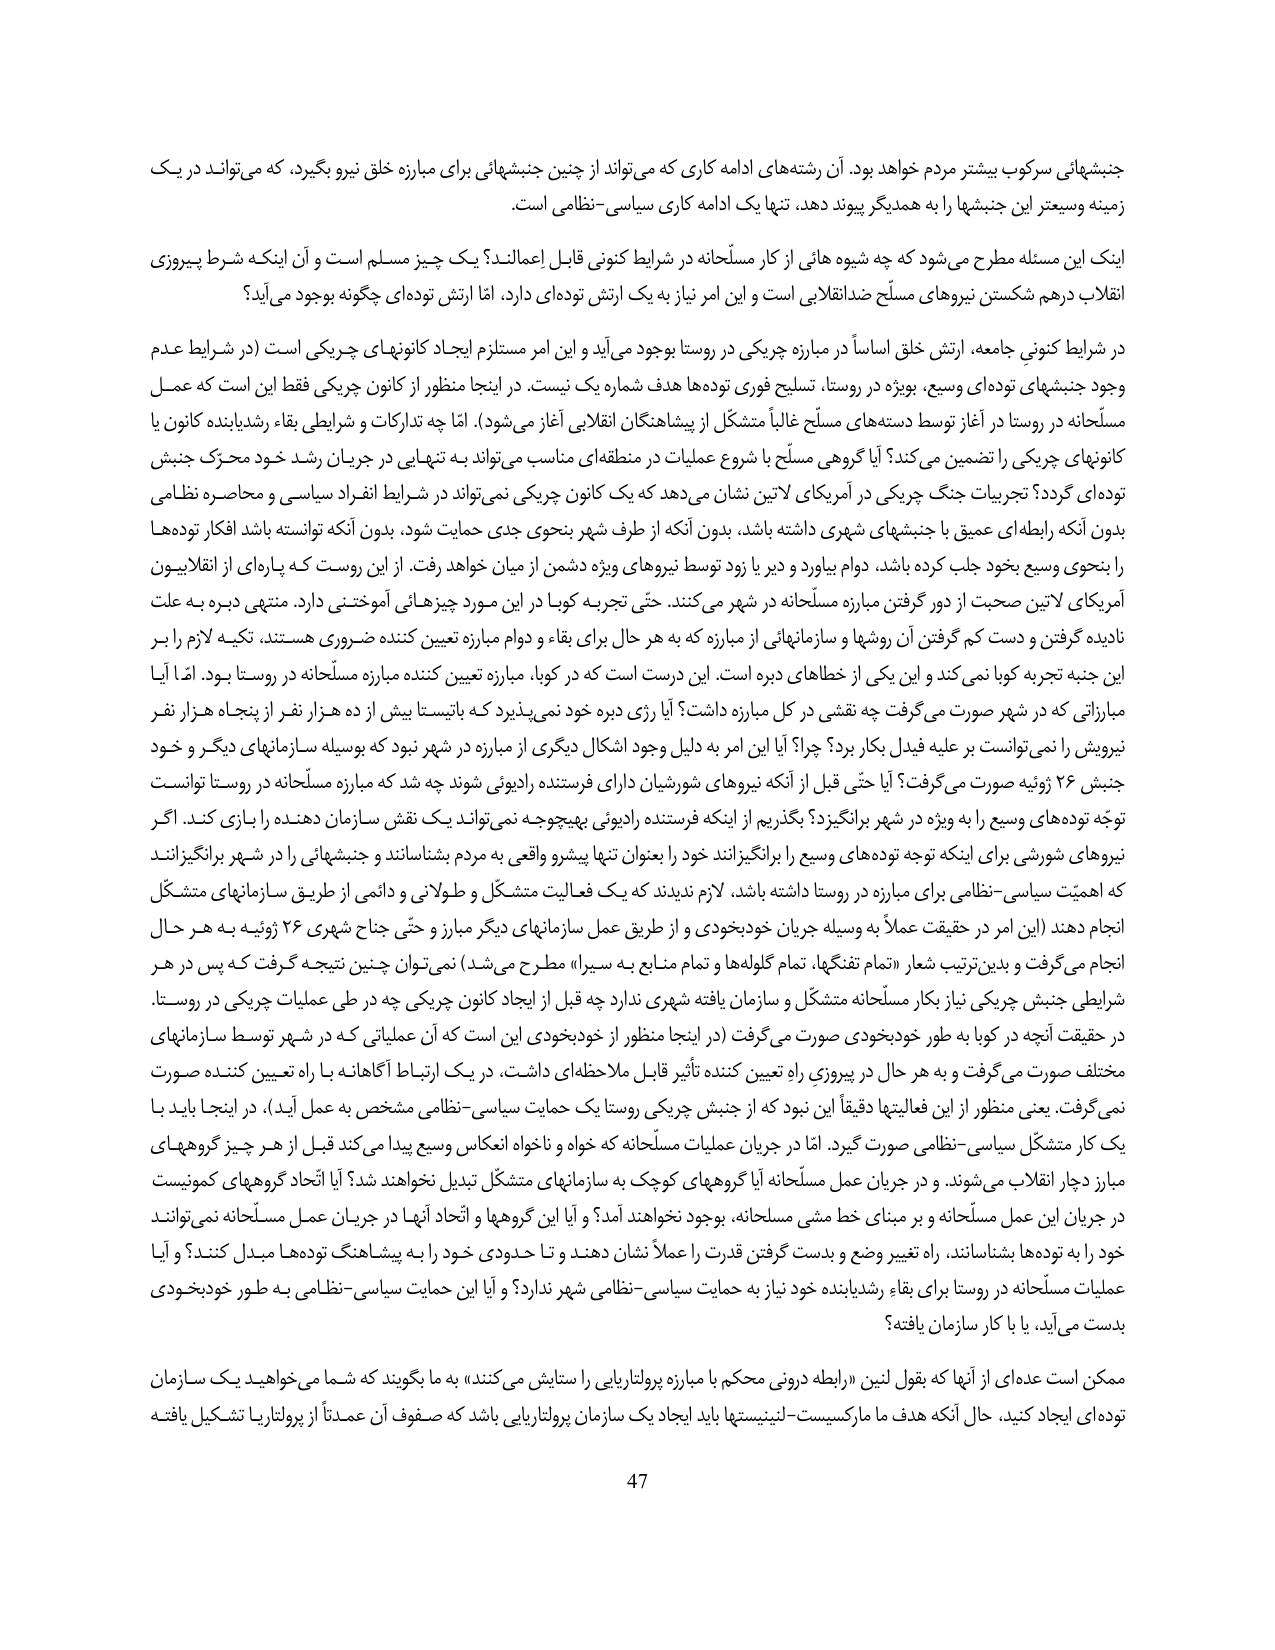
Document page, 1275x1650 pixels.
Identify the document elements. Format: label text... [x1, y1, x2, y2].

text در شرایط کنونی‌ِ جامعه، ارتش خلق اساساً در مبارزه چریکی در روستا بوجود می‌آید و این امر مستلزم ایجاد کانونهای چریکی است (در شرایط عدم وجود جنبشهای توده‌ای وسیع، بویژه در روستا، تسلیح فوری توده‌ها هدف شماره یک نیست. در اینجا منظور از کانون چریکی فقط این است که عمل مسلّحانه در روستا در آغاز توسط دسته‌های مسلّح غالباً متشکّل از پیشاهنگان انقلابی آغاز می‌شود). امّا چه تدارکات و شرایطی بقاء رشدیابنده کانون یا کانونهای چریکی را تضمین می‌کند؟ آیا گروهی مسلّح با شروع عملیات در منطقه‌ای مناسب می‌تواند به تنهایی در جریان رشد خود محرّک جنبش توده‌ای گردد؟ تجربیات جنگ چریکی در آمریکای لاتین نشان می‌دهد که یک کانون چریکی نمی‌تواند در شرایط انفراد سیاسی و محاصره نظامی بدون آنکه رابطه‌ای عمیق با جنبشهای شهری داشته باشد، بدون آنکه از طرف شهر بنحوی جدی حمایت شود، بدون آنکه توانسته باشد افکار توده‌ها را بنحوی وسیع بخود جلب کرده باشد، دوام بیاورد و دیر یا زود توسط نیروهای ویژه دشمن از میان خواهد رفت. از این روست که پاره‌ای از انقلابیون آمریکای لاتین صحبت از دور گرفتن مبارزه مسلّحانه در شهر می‌کنند. حتّی تجربه کوبا در این مورد چیزهائی آموختنی دارد. منتهی دبره به علت نادیده گرفتن و دست کم گرفتن آن روشها و سازمانهائی از مبارزه که به هر حال برای بقاء و دوام مبارزه تعیین کننده ضروری هستند، تکیه لازم را بر این جنبه تجربه کوبا نمی‌کند و این یکی از خطاهای دبره است. این درست است که در کوبا، مبارزه تعیین کننده مبارزه مسلّحانه در روستا بود. امّا آیا مبارزاتی که در شهر صورت می‌گرفت چه نقشی در کل مبارزه داشت؟ آیا رژی دبره خود نمی‌پذیرد که باتیستا بیش از ده هزار نفر از پنجاه هزار نفر نیرویش را نمی‌توانست بر علیه فیدل بکار برد؟ چرا؟ آیا این امر به دلیل وجود اشکال دیگری از مبارزه در شهر نبود که بوسیله سازمانهای دیگر و خود جنبش ۲۶ ژوئیه صورت می‌گرفت؟ آیا حتّی قبل از آنکه نیروهای شورشیان دارای فرستنده رادیوئی شوند چه شد که مبارزه مسلّحانه در روستا توانست توجّه توده‌های وسیع را به ویژه در شهر برانگیزد؟ بگذریم از اینکه فرستنده رادیوئی بهیچوجه نمی‌تواند یک نقش سازمان دهنده را بازی کند. اگر نیروهای شورشی برای اینکه توجه توده‌های وسیع را برانگیزانند خود را بعنوان تنها پیشرو واقعی به مردم بشناسانند و جنبشهائی را در شهر برانگیزانند که اهمیّت سیاسی-نظامی برای مبارزه در روستا داشته باشد، لازم ندیدند که یک فعالیت متشکّل و طولانی و دائمی از طریق سازمانهای متشکّل انجام دهند (این امر در حقیقت عملاً به وسیله جریان خود‌بخودی و از طریق عمل سازمانهای دیگر مبارز و حتّی جناح شهری ۲۶ ژوئیه به هر حال انجام می‌گرفت و بدین‌ترتیب شعار «تمام تفنگها، تمام گلوله‌ها و تمام منابع به سیرا» مطرح می‌شد) نمی‌توان چنین نتیجه گرفت که پس در هر شرایطی جنبش چریکی نیاز بکار مسلّحانه متشکّل و سازمان یافته شهری ندارد چه قبل از ایجاد کانون چریکی چه در طی عملیات چریکی در روستا. در حقیقت آنچه در کوبا به طور خود‌بخودی صورت می‌گرفت (در اینجا منظور از خود‌بخودی این است که آن عملیاتی که در شهر توسط سازمانهای مختلف صورت می‌گرفت و به هر حال در پیروزیِ راهِ تعیین کننده تأثیر قابل ملاحظه‌ای داشت، در یک ارتباط آگاهانه با راه تعیین کننده صورت نمی‌گرفت. یعنی منظور از این فعالیتها دقیقاً این نبود که از جنبش چریکی روستا یک حمایت سیاسی-نظامی مشخص به عمل آید)، در اینجا باید با یک کار متشکّل سیاسی-نظامی صورت گیرد. امّا در جریان عملیات مسلّحانه که خواه و ناخواه انعکاس وسیع پیدا می‌کند قبل از هر چیز گروههای مبارز دچار انقلاب می‌شوند. و در جریان عمل مسلّحانه آیا گروههای کوچک به سازمانهای متشکّل تبدیل نخواهند شد؟ آیا اتّحاد گروههای کمونیست در جریان این عمل مسلّحانه و بر مبنای خط مشی مسلحانه، بوجود نخواهند آمد؟ و آیا این گروهها و اتّحاد آنها در جریان عمل مسلّحانه نمی‌توانند خود را به توده‌ها بشناسانند، راه تغییر وضع و بدست گرفتن قدرت را عملاً نشان دهند و تا حدودی خود را به پیشاهنگ توده‌ها مبدل کنند؟ و آیا عملیات مسلّحانه در روستا برای بقاءِ رشدیابنده خود نیاز به حمایت سیاسی-نظامی شهر ندارد؟ و آیا این حمایت سیاسی-نظامی به طور خود‌بخودی بدست می‌آید، یا با کار سازمان یافته؟ [150, 330, 1125, 1342]
text «چه گوارا» تجربه برخورد دهقانان را با چریکها چنین بیان می‌دارد: «بعد از تجمّع دوباره ما و برخوردهای اولیّه که همراه بود با عملیات سرکوب کننده ارتش باتیستا ترس و وحشتی در میان دهقانان به راه افتاده بود و آنها نسبت به نیروهای ما سردی نشان می‌دادند. مسئله اصلی این بود: اگر آنها ما را می‌دیدند باید ما را لو می‌دادند. اگر ارتش حضور ما را از طریق دیگری می‌فهمید جان آنها به خطر می‌افتاد، چرا که عدالت‌ِ انقلابی سریع کار می‌کرد. علیرغم وحشت زدگی یا حداقل بی‌طرفی و بی‌اطمینانی‌ِ دهقان، که برای اجتناب از این دوراهی جدّی ترجیح می‌داد که “سیرا” را ترک کند، ارتش‌ِ ما بیش از پیش جای پای خود را محکم می‌کرد،… کم کم همینکه دهقانان شکست ناپذیری چریکها و طولانی بودن مبارزه را دریافتند، به نحو منطقی‌تری عکس العمل نشان می‌دادند و به ارتش ما می‌پیوستند.» در اثر سرکوب و اختناق دراز‌مدت حاکم بر زندگی توده‌های ما، در اثر شکستهای پی‌در‌پی جنبشهای خلق ما، توده‌های ما نه تنها در روستا، بلکه حتّی در شهر بیش از پیش به این گرایش پیدا کرده‌اند که وضع موجود خود را تغییرناپذیر بدانند. آن «انبوه کهنسال ترس و خفت» در اینجا بنحوی جدی، «در برابر این قدرت کاری نمی‌توان کرد» را به اعتقاد توده‌ها مبدل کرده است. ریشه‌های عمیق اعتقادات مذهبی، تسلیم در برابر وضع موجود و توکّل به یک نیروی برتر که در آغاز به علت ضعف بشر در برابر نیروهای طبیعت بوجود آمده است، در اثر ضعف مردم در برابر قدرتهای حاکم بیش از پیش تقویت شده است. این اعتقادات ریشه دار را با حرف نمی‌توان عوض کرد و قدرت سرکوب کننده موجود را با کلمات نمی‌توان به مبارزه طلبید. توده‌ها را نمی‌توان با تبلیغ سیاسی صرف به مبارزه کشانید. این طوری نمی‌توان آنها را به شکست ناپذیر بودن خودشان، به پیروزی محتوم متقاعد کرد. در بن بستی که توده‌ها در برابر آن قرار دارند، تنها عمل مسلّحانه می‌تواند شکاف وارد آورد. امکان نابودی قدرت سرکوب کننده را در عمل باید نشان داد. پیشرو مسلّح باید از خود قدرت نشان دهد تا توده‌ها را به قدرت خود متقاعد کند. آیا همه اینها به این معنی است که توده بخودی خود دیگر هیچ حرکت چشم گیری از خود نشان نمی‌دهد؟ نه، چنین نیست. در لحظاتی که کاسه صبر لبریز می‌شود توده‌ها نیز به حرکت در‌می‌آیند، برخوردهائی پیش می‌آید؛ و نیز در اثر شرایط اختناق و ترور این برخوردها بیش از پیش با برخوردهای مسلّحانه همراه می‌شوند. امّا در اثر همین شرایط چنین جنبشهائی امکان وسعت پیدا نمی‌کنند و سرکوب می‌شوند. در شرایطی که امکان هر‌گونه ادامه کاری سیاسی صرف یا مسالمت آمیز وجود ندارد، در شرایطی که هیچگونه پیوندی میان پیشرو و توده وجود ندارد تأثیر عمده چنین جنبشهائی سرکوب بیشتر مردم خواهد بود. آن رشته‌های ادامه کاری که می‌تواند از چنین جنبشهائی برای مبارزه خلق نیرو بگیرد، که می‌تواند در یک زمینه وسیعتر این جنبشها را به همدیگر پیوند دهد، تنها یک ادامه کاری سیاسی-نظامی است. [150, 150, 1125, 222]
text ممکن است عده‌ای از آنها که بقول لنین «رابطه درونی محکم با مبارزه پرولتاریایی را ستایش می‌کنند» به ما بگویند که شما می‌خواهید یک سازمان توده‌ای ایجاد کنید، حال آنکه هدف ما مارکسیست-لنینیستها باید ایجاد یک سازمان پرولتاریایی باشد که صفوف آن عمدتاً از پرولتاریا تشکیل یافته [150, 1360, 1125, 1433]
text اینک این مسئله مطرح می‌شود که چه شیوه هائی از کار مسلّحانه در شرایط کنونی قابل اِعمالند؟ یک چیز مسلم است و آن اینکه شرط پیروزی انقلاب درهم شکستن نیروهای مسلّح ضدانقلابی است و این امر نیاز به یک ارتش توده‌ای دارد، امّا ارتش توده‌ای چگونه بوجود می‌آید؟ [150, 240, 1125, 312]
